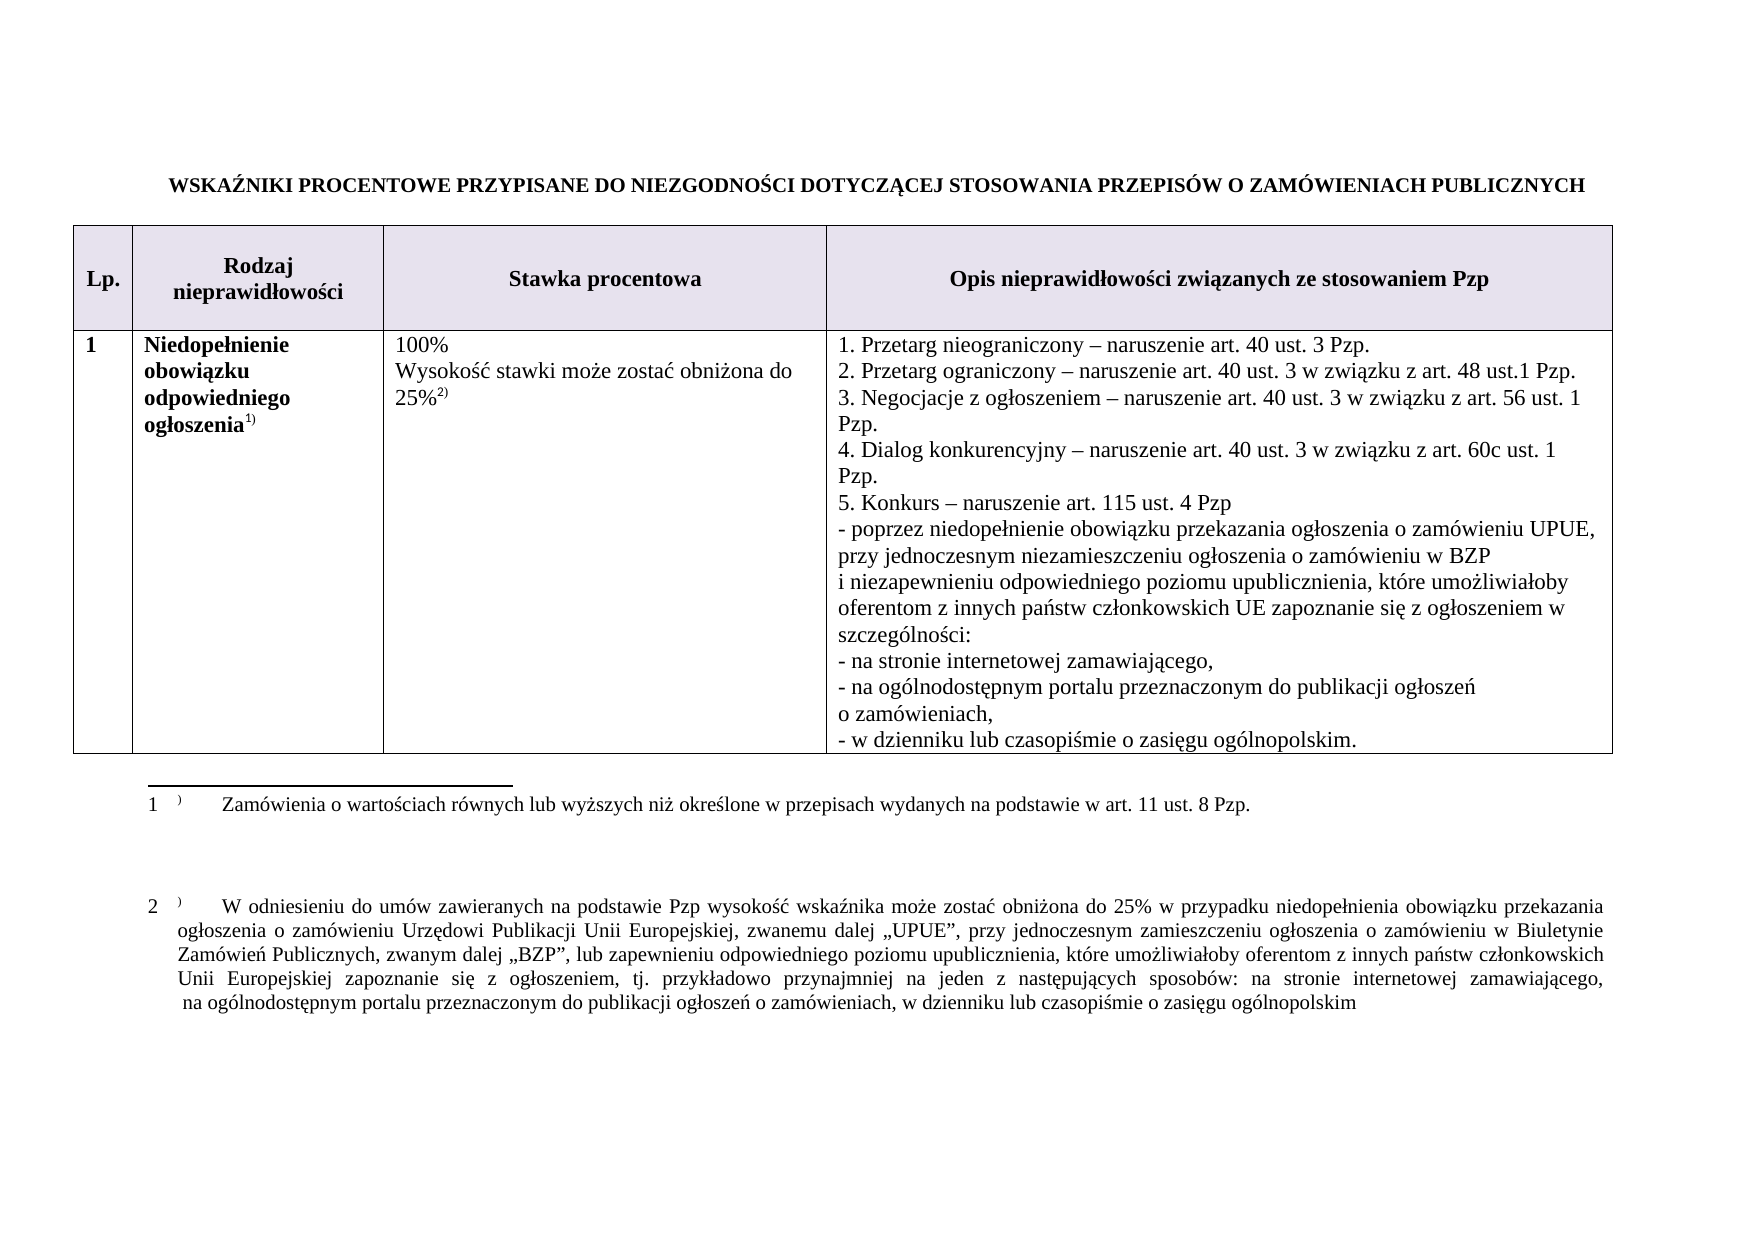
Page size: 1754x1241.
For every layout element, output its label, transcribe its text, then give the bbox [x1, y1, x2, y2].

table_cell Niedopełnienie obowiązku odpowiedniego ogłoszenia) [133, 331, 383, 752]
table_header Lp. [74, 226, 132, 330]
table_cell 1. Przetarg nieograniczony – naruszenie art. 40 ust. 3 Pzp. 2. Przetarg ograniczony – naruszenie art. 40 ust. 3 w związku z art. 48 ust.1 Pzp. 3. Negocjacje z ogłoszeniem – naruszenie art. 40 ust. 3 w związku z art. 56 ust. 1 Pzp. 4. Dialog konkurencyjny – naruszenie art. 40 ust. 3 w związku z art. 60c ust. 1 Pzp. 5. Konkurs – naruszenie art. 115 ust. 4 Pzp - poprzez niedopełnienie obowiązku przekazania ogłoszenia o zamówieniu UPUE, przy jednoczesnym niezamieszczeniu ogłoszenia o zamówieniu w BZP i niezapewnieniu odpowiedniego poziomu upublicznienia, które umożliwiałoby oferentom z innych państw członkowskich UE zapoznanie się z ogłoszeniem w szczególności: - na stronie internetowej zamawiającego, - na ogólnodostępnym portalu przeznaczonym do publikacji ogłoszeń o zamówieniach, - w dzienniku lub czasopiśmie o zasięgu ogólnopolskim. [827, 331, 1612, 752]
text WSKAŹNIKI PROCENTOWE PRZYPISANE DO NIEZGODNOŚCI DOTYCZĄCEJ STOSOWANIA PRZEPISÓW O ZAMÓWIENIACH PUBLICZNYCH [148, 173, 1606, 197]
table_header Rodzaj nieprawidłowości [133, 226, 383, 330]
table_header Opis nieprawidłowości związanych ze stosowaniem Pzp [827, 226, 1612, 330]
table_header Stawka procentowa [384, 226, 826, 330]
table_cell 100% Wysokość stawki może zostać obniżona do 25%) [384, 331, 826, 752]
table_cell 1 [74, 331, 132, 752]
